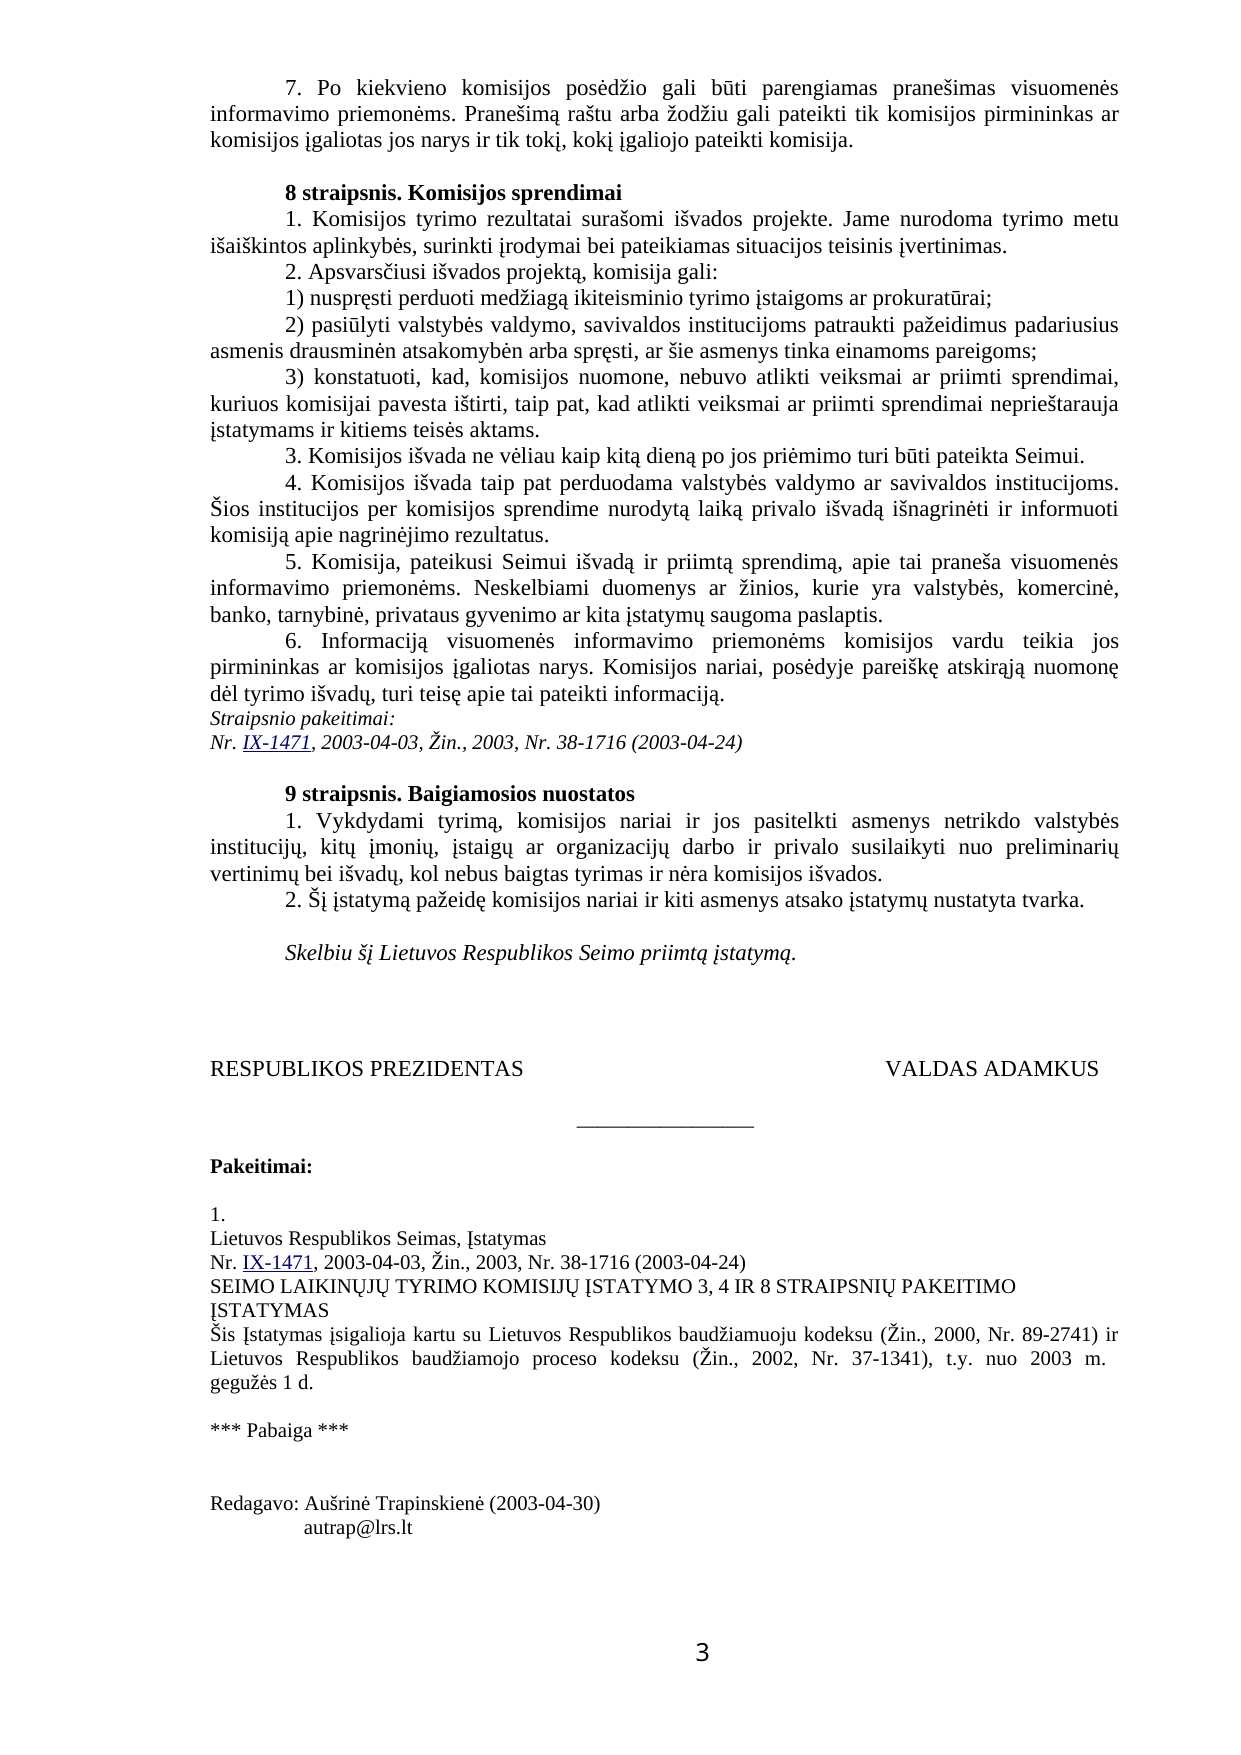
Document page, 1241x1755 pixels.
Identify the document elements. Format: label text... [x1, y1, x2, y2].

text 5. Komisija, pateikusi Seimui išvadą ir priimtą sprendimą, apie tai praneša visuomenės informavimo priemonėms. Neskelbiami duomenys ar žinios, kurie yra valstybės, komercinė, banko, tarnybinė, privataus gyvenimo ar kita įstatymų saugoma paslaptis. [210, 548, 1120, 627]
text Lietuvos Respublikos Seimas, Įstatymas [210, 1226, 1120, 1250]
text 8 straipsnis. Komisijos sprendimai [210, 179, 1120, 205]
text 1. [210, 1202, 1120, 1226]
text 6. Informaciją visuomenės informavimo priemonėms komisijos vardu teikia jos pirmininkas ar komisijos įgaliotas narys. Komisijos nariai, posėdyje pareiškę atskirąją nuomonę dėl tyrimo išvadų, turi teisę apie tai pateikti informaciją. [210, 627, 1120, 706]
text 2. Šį įstatymą pažeidę komisijos nariai ir kiti asmenys atsako įstatymų nustatyta tvarka. [210, 886, 1120, 912]
text Nr. IX-1471, 2003-04-03, Žin., 2003, Nr. 38-1716 (2003-04-24) [210, 1250, 1120, 1274]
text 3) konstatuoti, kad, komisijos nuomone, nebuvo atlikti veiksmai ar priimti sprendimai, kuriuos komisijai pavesta ištirti, taip pat, kad atlikti veiksmai ar priimti sprendimai neprieštarauja įstatymams ir kitiems teisės aktams. [210, 363, 1120, 442]
text Skelbiu šį Lietuvos Respublikos Seimo priimtą įstatymą. [210, 939, 1120, 965]
text 1. Komisijos tyrimo rezultatai surašomi išvados projekte. Jame nurodoma tyrimo metu išaiškintos aplinkybės, surinkti įrodymai bei pateikiamas situacijos teisinis įvertinimas. [210, 205, 1120, 258]
text Nr. IX-1471, 2003-04-03, Žin., 2003, Nr. 38-1716 (2003-04-24) [210, 730, 1120, 754]
text Pakeitimai: [210, 1154, 1120, 1178]
text _________________ [210, 1106, 1120, 1130]
text 1) nuspręsti perduoti medžiagą ikiteisminio tyrimo įstaigoms ar prokuratūrai; [210, 284, 1120, 311]
text *** Pabaiga *** [210, 1418, 1120, 1442]
text 4. Komisijos išvada taip pat perduodama valstybės valdymo ar savivaldos institucijoms. Šios institucijos per komisijos sprendime nurodytą laiką privalo išvadą išnagrinėti ir informuoti komisiją apie nagrinėjimo rezultatus. [210, 469, 1120, 548]
text Šis Įstatymas įsigalioja kartu su Lietuvos Respublikos baudžiamuoju kodeksu (Žin., 2000, Nr. 89-2741) ir Lietuvos Respublikos baudžiamojo proceso kodeksu (Žin., 2002, Nr. 37-1341), t.y. nuo 2003 m. gegužės 1 d. [210, 1322, 1120, 1394]
text RESPUBLIKOS PREZIDENTAS VALDAS ADAMKUS [210, 1055, 1120, 1082]
text Straipsnio pakeitimai: [210, 706, 1120, 730]
text 2. Apsvarsčiusi išvados projektą, komisija gali: [210, 258, 1120, 284]
text autrap@lrs.lt [210, 1515, 1120, 1539]
text 3. Komisijos išvada ne vėliau kaip kitą dieną po jos priėmimo turi būti pateikta Seimui. [210, 442, 1120, 469]
text SEIMO LAIKINŲJŲ TYRIMO KOMISIJŲ ĮSTATYMO 3, 4 IR 8 STRAIPSNIŲ PAKEITIMO ĮSTATYMAS [210, 1274, 1120, 1322]
text 2) pasiūlyti valstybės valdymo, savivaldos institucijoms patraukti pažeidimus padariusius asmenis drausminėn atsakomybėn arba spręsti, ar šie asmenys tinka einamoms pareigoms; [210, 311, 1120, 363]
text 1. Vykdydami tyrimą, komisijos nariai ir jos pasitelkti asmenys netrikdo valstybės institucijų, kitų įmonių, įstaigų ar organizacijų darbo ir privalo susilaikyti nuo preliminarių vertinimų bei išvadų, kol nebus baigtas tyrimas ir nėra komisijos išvados. [210, 807, 1120, 886]
text 7. Po kiekvieno komisijos posėdžio gali būti parengiamas pranešimas visuomenės informavimo priemonėms. Pranešimą raštu arba žodžiu gali pateikti tik komisijos pirmininkas ar komisijos įgaliotas jos narys ir tik tokį, kokį įgaliojo pateikti komisija. [210, 73, 1120, 153]
text Redagavo: Aušrinė Trapinskienė (2003-04-30) [210, 1491, 1120, 1515]
text 9 straipsnis. Baigiamosios nuostatos [210, 781, 1120, 807]
